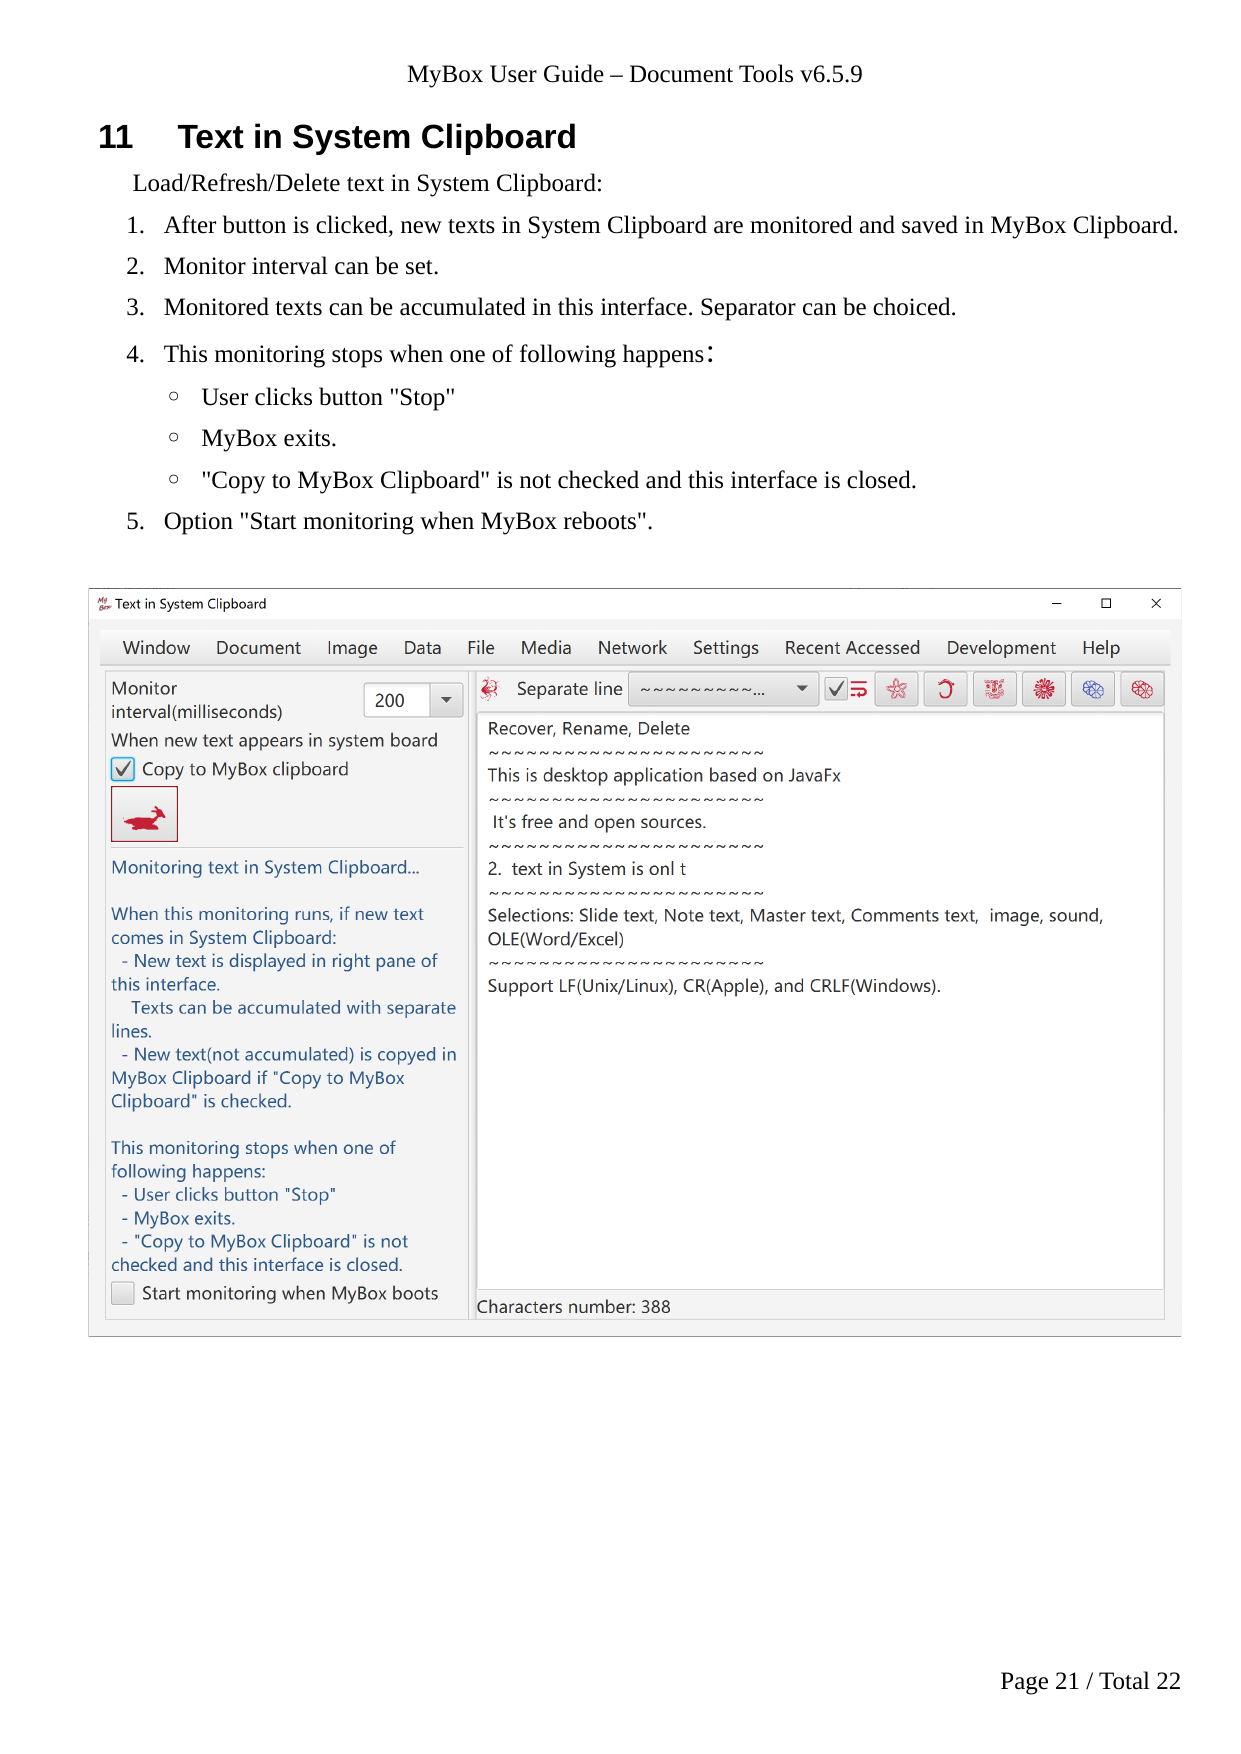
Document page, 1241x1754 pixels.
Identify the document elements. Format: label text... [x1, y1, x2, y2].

picture [88, 588, 1182, 1337]
list This monitoring stops when one of following happens： [126, 333, 1181, 370]
list Monitored texts can be accumulated in this interface. Separator can be choiced. [126, 292, 1181, 321]
list Option "Start monitoring when MyBox reboots". [126, 506, 1181, 535]
subtitle Text in System Clipboard [88, 117, 1181, 156]
list After button is clicked, new texts in System Clipboard are monitored and saved in MyBox Clipboard. [126, 210, 1181, 238]
list User clicks button "Stop" [163, 382, 1181, 411]
list MyBox exits. [163, 423, 1181, 452]
text Load/Refresh/Delete text in System Clipboard: [88, 168, 1181, 197]
list "Copy to MyBox Clipboard" is not checked and this interface is closed. [163, 465, 1181, 493]
list Monitor interval can be set. [126, 251, 1181, 280]
